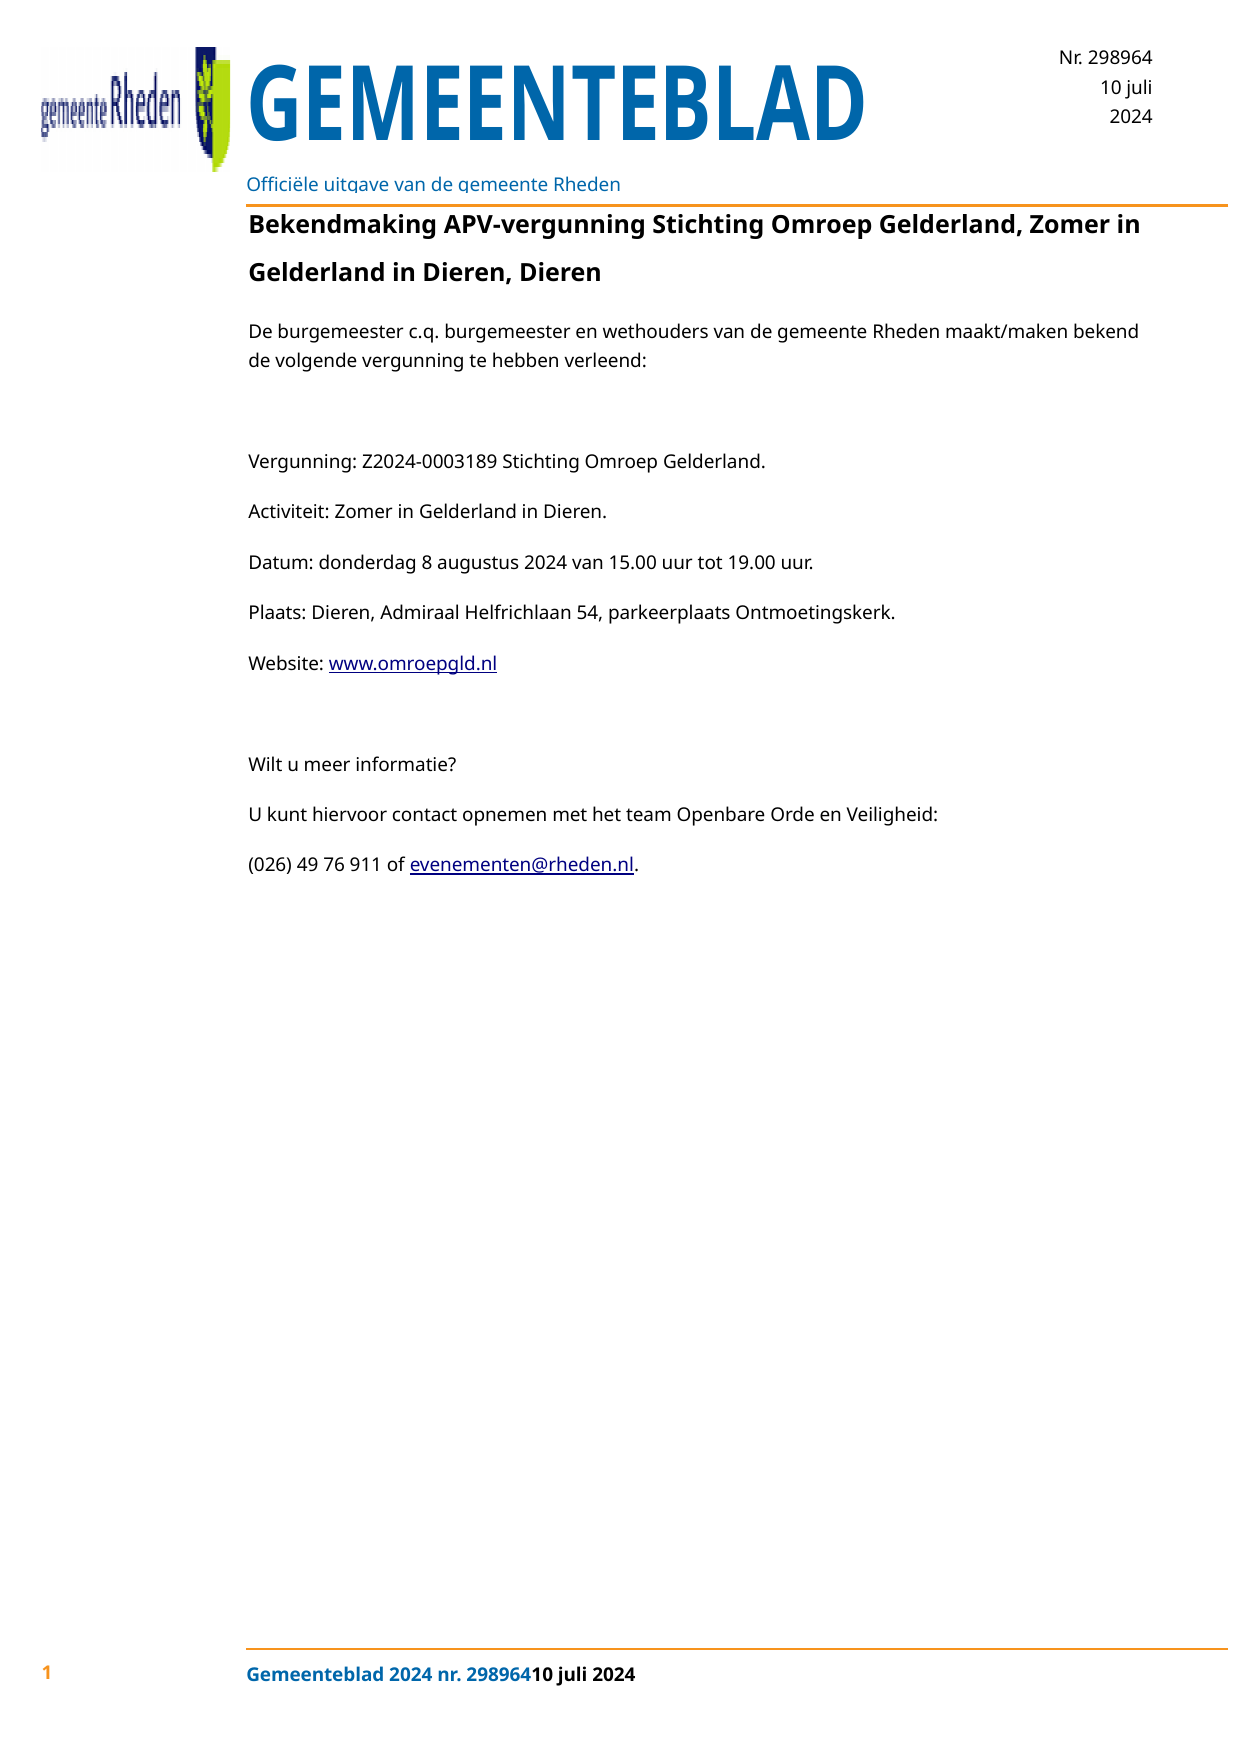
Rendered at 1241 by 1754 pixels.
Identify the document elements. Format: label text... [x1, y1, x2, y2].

text (026) 49 76 911 of evenementen@rheden.nl. [248, 852, 1152, 877]
picture [41, 47, 231, 172]
text Plaats: Dieren, Admiraal Helfrichlaan 54, parkeerplaats Ontmoetingskerk. [248, 599, 1152, 625]
text U kunt hiervoor contact opnemen met het team Openbare Orde en Veiligheid: [248, 801, 1152, 827]
text Wilt u meer informatie? [248, 751, 1152, 777]
text Datum: donderdag 8 augustus 2024 van 15.00 uur tot 19.00 uur. [248, 549, 1152, 575]
text Bekendmaking APV-vergunning Stichting Omroep Gelderland, Zomer in Gelderland in Dieren, Dieren [248, 207, 1152, 288]
text Activiteit: Zomer in Gelderland in Dieren. [248, 499, 1152, 524]
text Website: www.omroepgld.nl [248, 650, 1152, 676]
text Vergunning: Z2024-0003189 Stichting Omroep Gelderland. [248, 448, 1152, 474]
text De burgemeester c.q. burgemeester en wethouders van de gemeente Rheden maakt/maken bekend de volgende vergunning te hebben verleend: [248, 318, 1152, 373]
